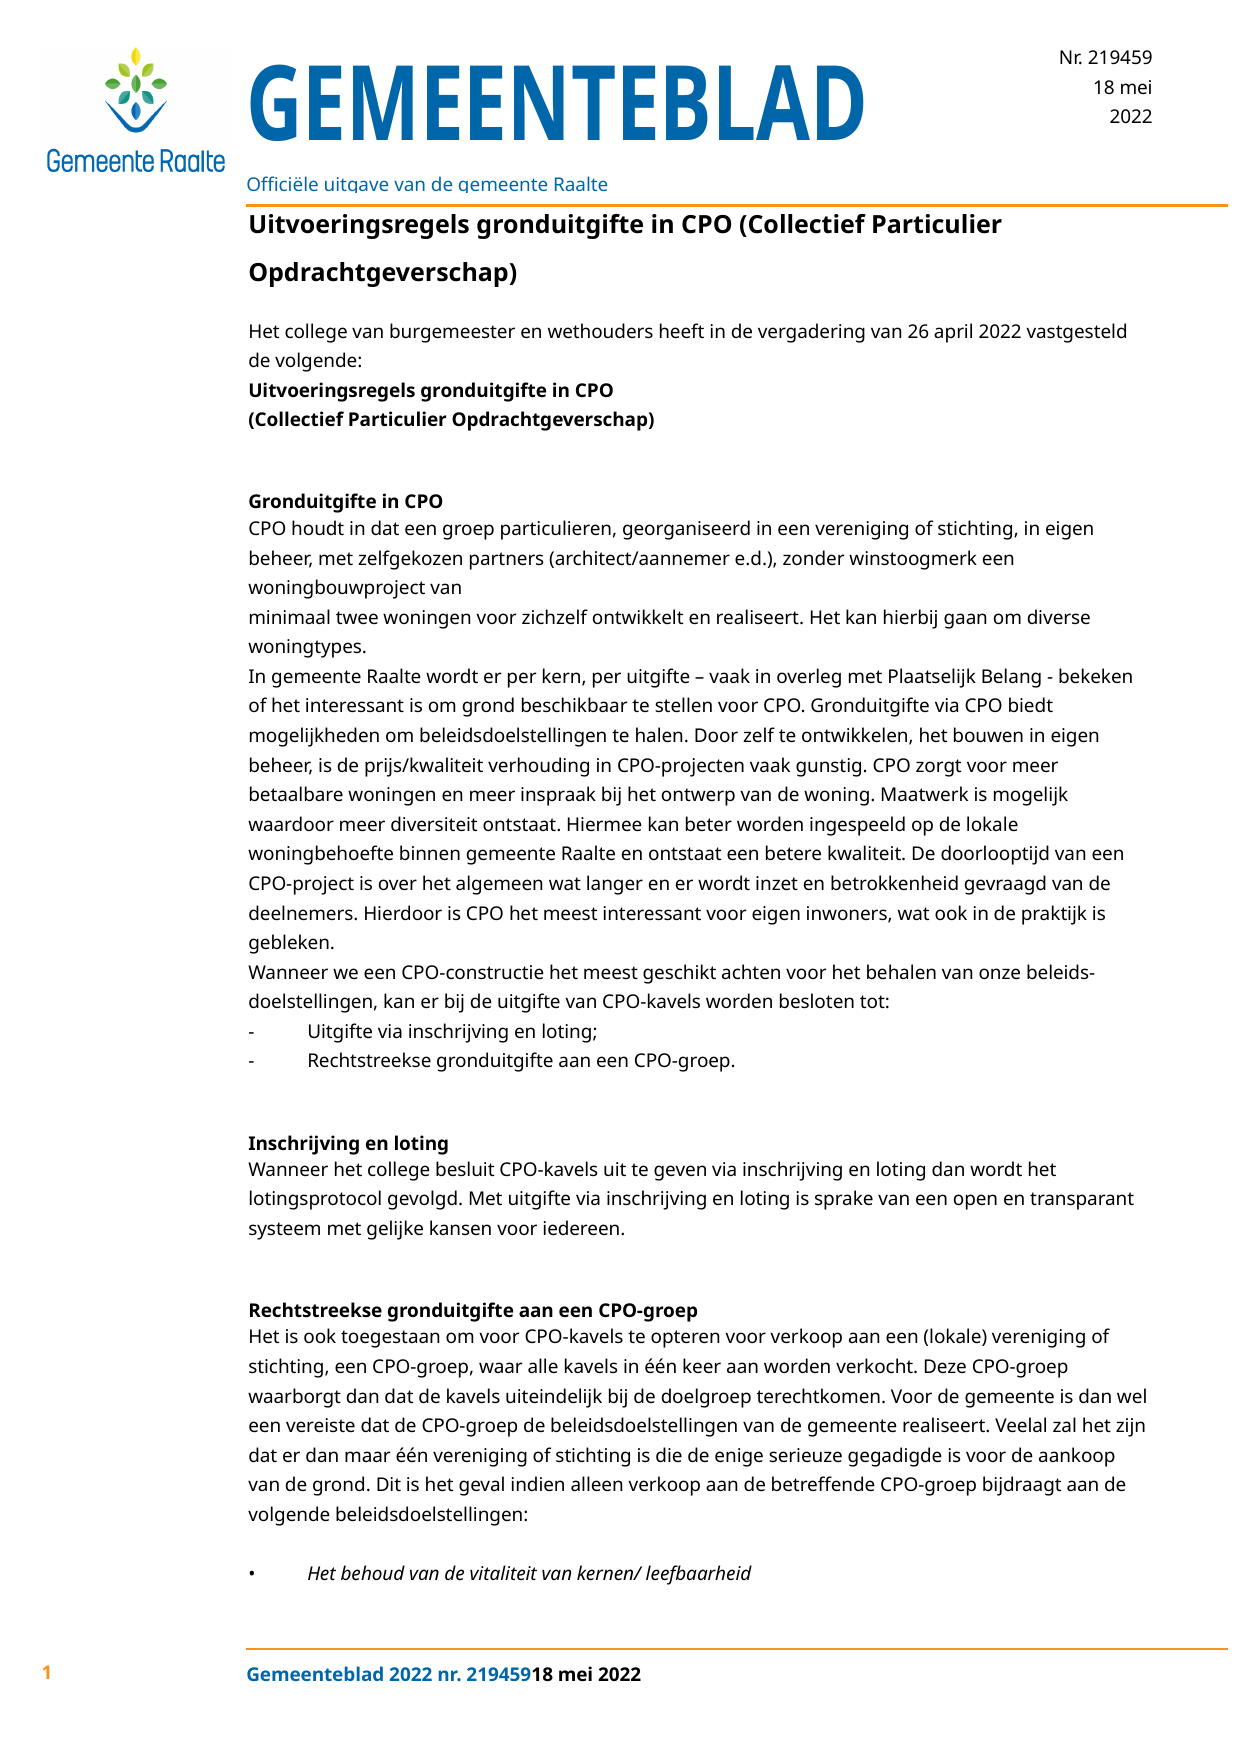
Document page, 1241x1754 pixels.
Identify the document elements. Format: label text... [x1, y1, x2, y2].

text Gronduitgifte in CPO [248, 487, 1152, 515]
text Inschrijving en loting [248, 1128, 1152, 1156]
picture [41, 47, 231, 172]
list Uitgifte via inschrijving en loting; [248, 1018, 1152, 1044]
text Wanneer het college besluit CPO-kavels uit te geven via inschrijving en loting dan wordt het lotingsprotocol gevolgd. Met uitgifte via inschrijving en loting is sprake van een open en transparant systeem met gelijke kansen voor iedereen. [248, 1156, 1152, 1241]
text Uitvoeringsregels gronduitgifte in CPO [248, 377, 1152, 403]
text Wanneer we een CPO-constructie het meest geschikt achten voor het behalen van onze beleids-doelstellingen, kan er bij de uitgifte van CPO-kavels worden besloten tot: [248, 959, 1152, 1014]
text (Collectief Particulier Opdrachtgeverschap) [248, 407, 1152, 432]
text Het is ook toegestaan om voor CPO-kavels te opteren voor verkoop aan een (lokale) vereniging of stichting, een CPO-groep, waar alle kavels in één keer aan worden verkocht. Deze CPO-groep waarborgt dan dat de kavels uiteindelijk bij de doelgroep terechtkomen. Voor de gemeente is dan wel een vereiste dat de CPO-groep de beleidsdoelstellingen van de gemeente realiseert. Veelal zal het zijn dat er dan maar één vereniging of stichting is die de enige serieuze gegadigde is voor de aankoop van de grond. Dit is het geval indien alleen verkoop aan de betreffende CPO-groep bijdraagt aan de volgende beleidsdoelstellingen: [248, 1324, 1152, 1527]
text CPO houdt in dat een groep particulieren, georganiseerd in een vereniging of stichting, in eigen beheer, met zelfgekozen partners (architect/aannemer e.d.), zonder winstoogmerk een woningbouwproject van [248, 515, 1152, 600]
text Uitvoeringsregels gronduitgifte in CPO (Collectief Particulier Opdrachtgeverschap) [248, 207, 1152, 288]
list Het behoud van de vitaliteit van kernen/ leefbaarheid [248, 1560, 1152, 1586]
text In gemeente Raalte wordt er per kern, per uitgifte – vaak in overleg met Plaatselijk Belang - bekeken of het interessant is om grond beschikbaar te stellen voor CPO. Gronduitgifte via CPO biedt mogelijkheden om beleidsdoelstellingen te halen. Door zelf te ontwikkelen, het bouwen in eigen beheer, is de prijs/kwaliteit verhouding in CPO-projecten vaak gunstig. CPO zorgt voor meer betaalbare woningen en meer inspraak bij het ontwerp van de woning. Maatwerk is mogelijk waardoor meer diversiteit ontstaat. Hiermee kan beter worden ingespeeld op de lokale woningbehoefte binnen gemeente Raalte en ontstaat een betere kwaliteit. De doorlooptijd van een CPO-project is over het algemeen wat langer en er wordt inzet en betrokkenheid gevraagd van de deelnemers. Hierdoor is CPO het meest interessant voor eigen inwoners, wat ook in de praktijk is gebleken. [248, 663, 1152, 955]
text Rechtstreekse gronduitgifte aan een CPO-groep [248, 1295, 1152, 1324]
list Rechtstreekse gronduitgifte aan een CPO-groep. [248, 1048, 1152, 1073]
text Het college van burgemeester en wethouders heeft in de vergadering van 26 april 2022 vastgesteld de volgende: [248, 318, 1152, 373]
text minimaal twee woningen voor zichzelf ontwikkelt en realiseert. Het kan hierbij gaan om diverse woningtypes. [248, 604, 1152, 659]
